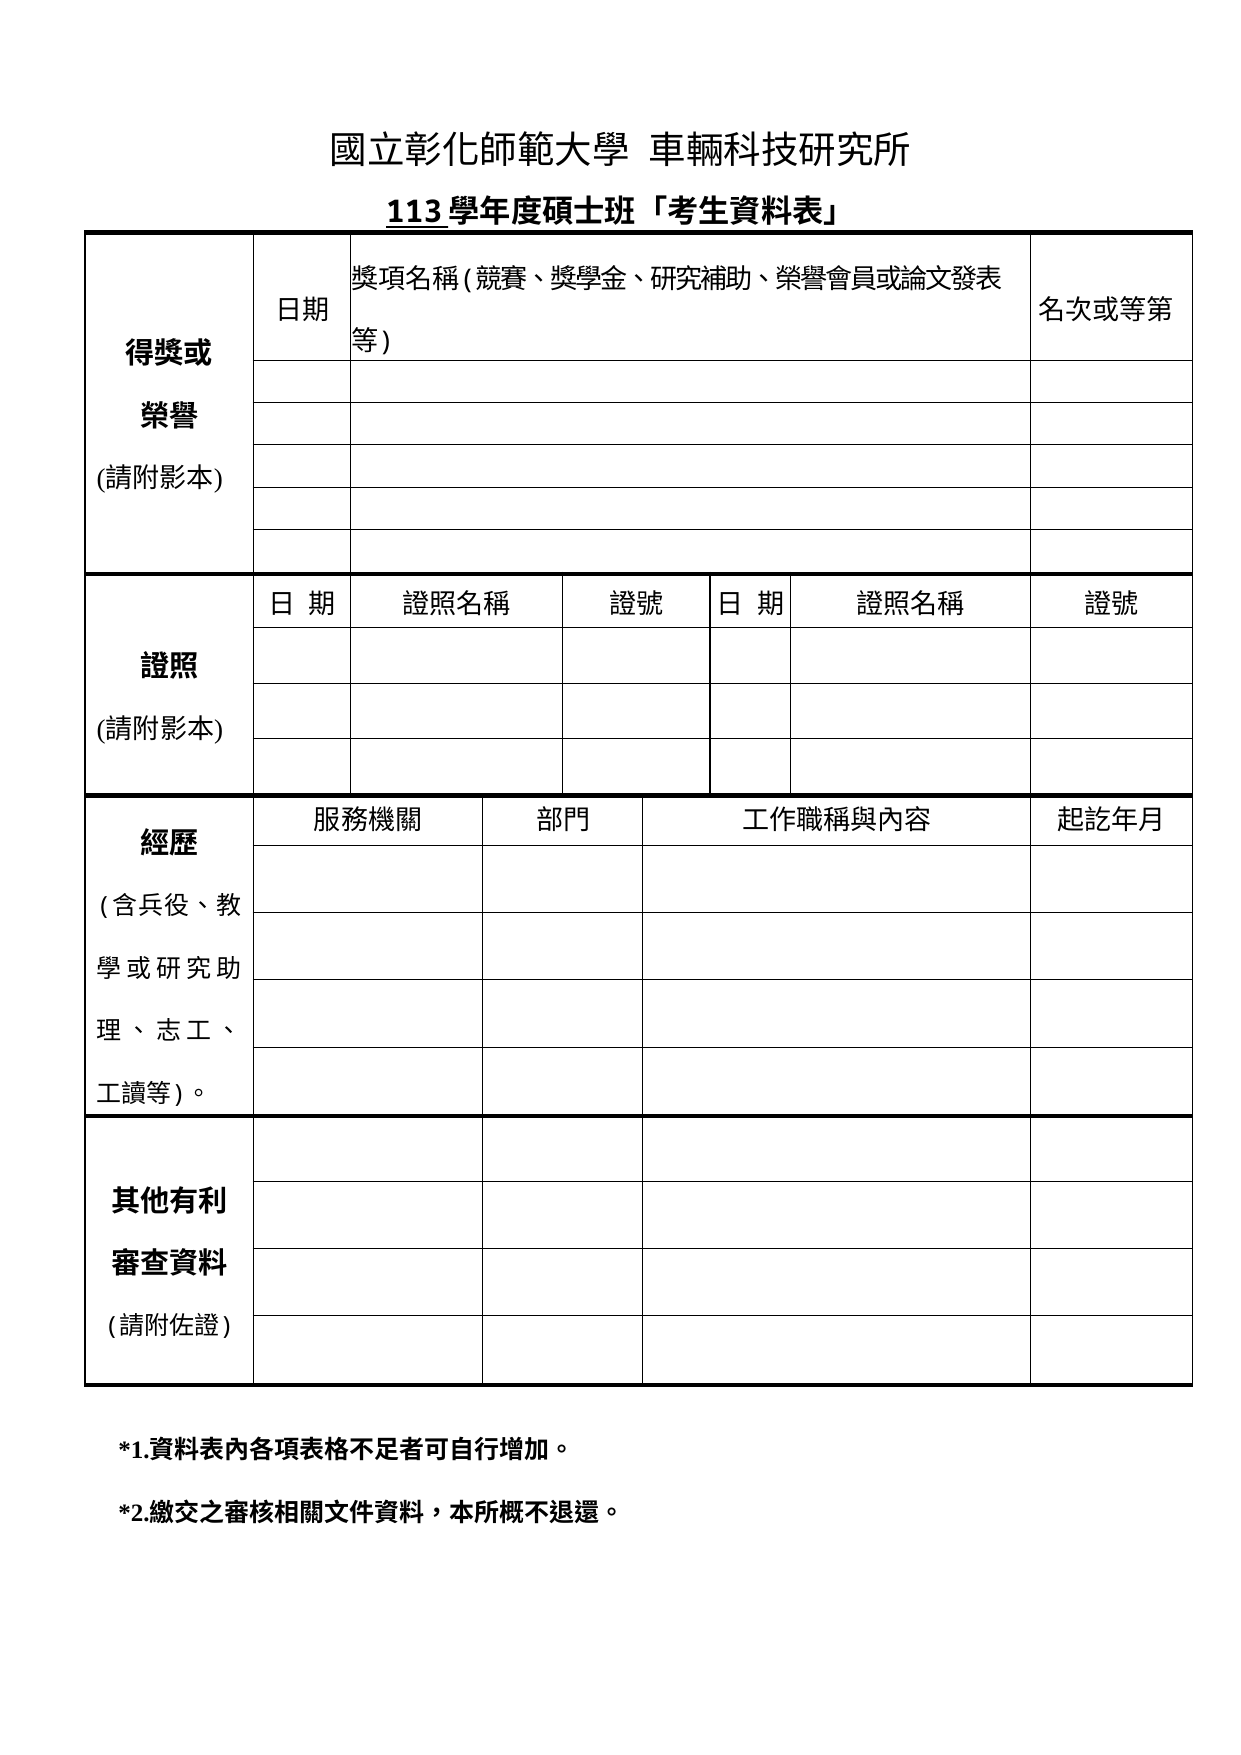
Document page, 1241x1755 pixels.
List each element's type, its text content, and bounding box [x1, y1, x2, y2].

table_cell [711, 739, 790, 793]
table_cell [254, 1048, 482, 1114]
table_cell [254, 739, 350, 793]
table_cell [791, 739, 1030, 793]
table_cell [254, 684, 350, 738]
table_cell [351, 739, 562, 793]
table_cell [254, 1118, 482, 1181]
table_cell [1031, 846, 1192, 912]
table_cell [643, 1118, 1030, 1181]
table_cell [1031, 1048, 1192, 1114]
table_cell [563, 684, 709, 738]
table_cell [791, 628, 1030, 682]
table_cell [254, 403, 350, 444]
table_cell [483, 1316, 642, 1382]
table_header 得獎或 榮譽 (請附影本) [86, 235, 253, 572]
table_cell [563, 628, 709, 682]
table_cell [1031, 628, 1192, 682]
table_cell [1031, 403, 1192, 444]
table_cell [483, 980, 642, 1047]
table_cell [483, 1249, 642, 1315]
table_cell 部門 [483, 798, 642, 845]
table_cell 證號 [1031, 576, 1192, 627]
table_cell 證照名稱 [351, 576, 562, 627]
table_cell [643, 980, 1030, 1047]
table_cell [351, 530, 1030, 572]
table_cell [351, 361, 1030, 402]
table_cell [254, 913, 482, 979]
table_cell 起訖年月 [1031, 798, 1192, 845]
table_cell [351, 628, 562, 682]
table_cell 日 期 [254, 576, 350, 627]
table_cell [351, 684, 562, 738]
table_cell [351, 403, 1030, 444]
table_cell 經歷 (含兵役、教學或研究助理、志工、工讀等)。 [86, 798, 253, 1114]
table_cell [254, 846, 482, 912]
table_cell [711, 628, 790, 682]
table_cell [643, 913, 1030, 979]
table_cell 證號 [563, 576, 709, 627]
table_cell [483, 913, 642, 979]
table_cell [643, 1048, 1030, 1114]
table_cell [1031, 1118, 1192, 1181]
table_cell [643, 1182, 1030, 1248]
text *2.繳交之審核相關文件資料，本所概不退還。 [118, 1468, 1122, 1531]
table_cell [643, 1249, 1030, 1315]
table_cell [254, 488, 350, 529]
table_cell 服務機關 [254, 798, 482, 845]
text 國立彰化師範大學 車輛科技研究所 [118, 105, 1122, 168]
text *1.資料表內各項表格不足者可自行增加。 [118, 1406, 1122, 1468]
table_cell [1031, 361, 1192, 402]
table_cell [1031, 739, 1192, 793]
table_cell [791, 684, 1030, 738]
table_cell [254, 361, 350, 402]
table_cell [483, 846, 642, 912]
table_cell [1031, 1316, 1192, 1382]
table_cell [1031, 684, 1192, 738]
table_cell [643, 846, 1030, 912]
table_cell [254, 980, 482, 1047]
text 113學年度碩士班「考生資料表」 [118, 168, 1122, 230]
table_cell [254, 530, 350, 572]
table_cell [711, 684, 790, 738]
table_header 獎項名稱(競賽、獎學金、研究補助、榮譽會員或論文發表等) [351, 235, 1030, 360]
table_cell [1031, 445, 1192, 487]
table_header 日期 [254, 235, 350, 360]
table_cell [1031, 1182, 1192, 1248]
table_cell [1031, 1249, 1192, 1315]
table_cell 證照名稱 [791, 576, 1030, 627]
table_cell [254, 445, 350, 487]
table_cell 日 期 [711, 576, 790, 627]
table_cell [1031, 488, 1192, 529]
table_cell [254, 628, 350, 682]
table_cell [563, 739, 709, 793]
table_cell [1031, 913, 1192, 979]
table_cell [254, 1182, 482, 1248]
table_cell [254, 1249, 482, 1315]
table_header 名次或等第 [1031, 235, 1192, 360]
table_cell [351, 488, 1030, 529]
table_cell [643, 1316, 1030, 1382]
table_cell [483, 1182, 642, 1248]
table_cell [254, 1316, 482, 1382]
table_cell [351, 445, 1030, 487]
table_cell [483, 1118, 642, 1181]
table_cell 證照 (請附影本) [86, 576, 253, 793]
table_cell [1031, 980, 1192, 1047]
table_cell 工作職稱與內容 [643, 798, 1030, 845]
table_cell 其他有利審查資料 (請附佐證) [86, 1118, 253, 1382]
table_cell [1031, 530, 1192, 572]
table_cell [483, 1048, 642, 1114]
